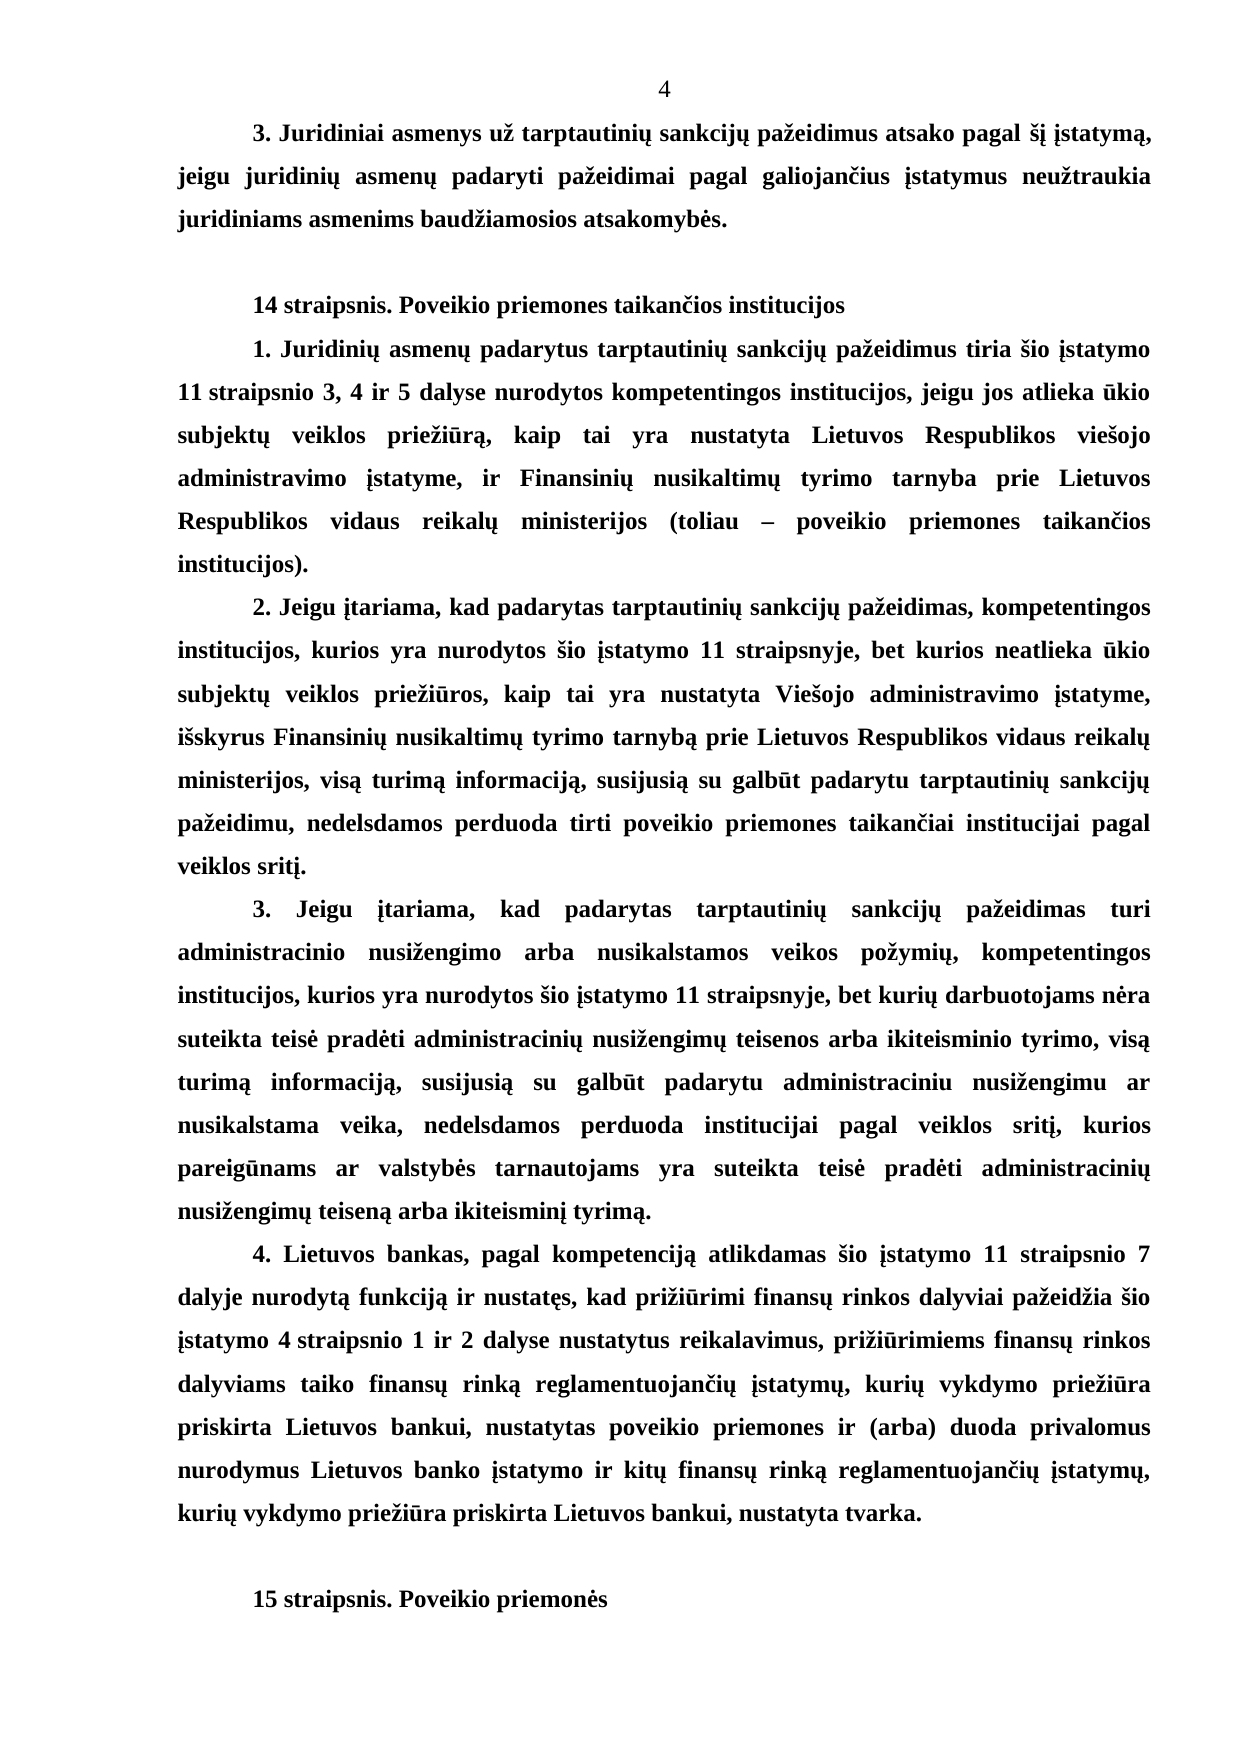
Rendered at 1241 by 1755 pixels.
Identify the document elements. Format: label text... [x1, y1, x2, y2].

text 3. Juridiniai asmenys už tarptautinių sankcijų pažeidimus atsako pagal šį įstatymą, jeigu juridinių asmenų padaryti pažeidimai pagal galiojančius įstatymus neužtraukia juridiniams asmenims baudžiamosios atsakomybės. [177, 118, 1152, 233]
text 4. Lietuvos bankas, pagal kompetenciją atlikdamas šio įstatymo 11 straipsnio 7 dalyje nurodytą funkciją ir nustatęs, kad prižiūrimi finansų rinkos dalyviai pažeidžia šio įstatymo 4 straipsnio 1 ir 2 dalyse nustatytus reikalavimus, prižiūrimiems finansų rinkos dalyviams taiko finansų rinką reglamentuojančių įstatymų, kurių vykdymo priežiūra priskirta Lietuvos bankui, nustatytas poveikio priemones ir (arba) duoda privalomus nurodymus Lietuvos banko įstatymo ir kitų finansų rinką reglamentuojančių įstatymų, kurių vykdymo priežiūra priskirta Lietuvos bankui, nustatyta tvarka. [177, 1239, 1152, 1527]
text 1. Juridinių asmenų padarytus tarptautinių sankcijų pažeidimus tiria šio įstatymo 11 straipsnio 3, 4 ir 5 dalyse nurodytos kompetentingos institucijos, jeigu jos atlieka ūkio subjektų veiklos priežiūrą, kaip tai yra nustatyta Lietuvos Respublikos viešojo administravimo įstatyme, ir Finansinių nusikaltimų tyrimo tarnyba prie Lietuvos Respublikos vidaus reikalų ministerijos (toliau – poveikio priemones taikančios institucijos). [177, 334, 1152, 578]
text 15 straipsnis. Poveikio priemonės [177, 1584, 1152, 1613]
text 2. Jeigu įtariama, kad padarytas tarptautinių sankcijų pažeidimas, kompetentingos institucijos, kurios yra nurodytos šio įstatymo 11 straipsnyje, bet kurios neatlieka ūkio subjektų veiklos priežiūros, kaip tai yra nustatyta Viešojo administravimo įstatyme, išskyrus Finansinių nusikaltimų tyrimo tarnybą prie Lietuvos Respublikos vidaus reikalų ministerijos, visą turimą informaciją, susijusią su galbūt padarytu tarptautinių sankcijų pažeidimu, nedelsdamos perduoda tirti poveikio priemones taikančiai institucijai pagal veiklos sritį. [177, 592, 1152, 880]
text 3. Jeigu įtariama, kad padarytas tarptautinių sankcijų pažeidimas turi administracinio nusižengimo arba nusikalstamos veikos požymių, kompetentingos institucijos, kurios yra nurodytos šio įstatymo 11 straipsnyje, bet kurių darbuotojams nėra suteikta teisė pradėti administracinių nusižengimų teisenos arba ikiteisminio tyrimo, visą turimą informaciją, susijusią su galbūt padarytu administraciniu nusižengimu ar nusikalstama veika, nedelsdamos perduoda institucijai pagal veiklos sritį, kurios pareigūnams ar valstybės tarnautojams yra suteikta teisė pradėti administracinių nusižengimų teiseną arba ikiteisminį tyrimą. [177, 894, 1152, 1225]
text 14 straipsnis. Poveikio priemones taikančios institucijos [177, 291, 1152, 319]
